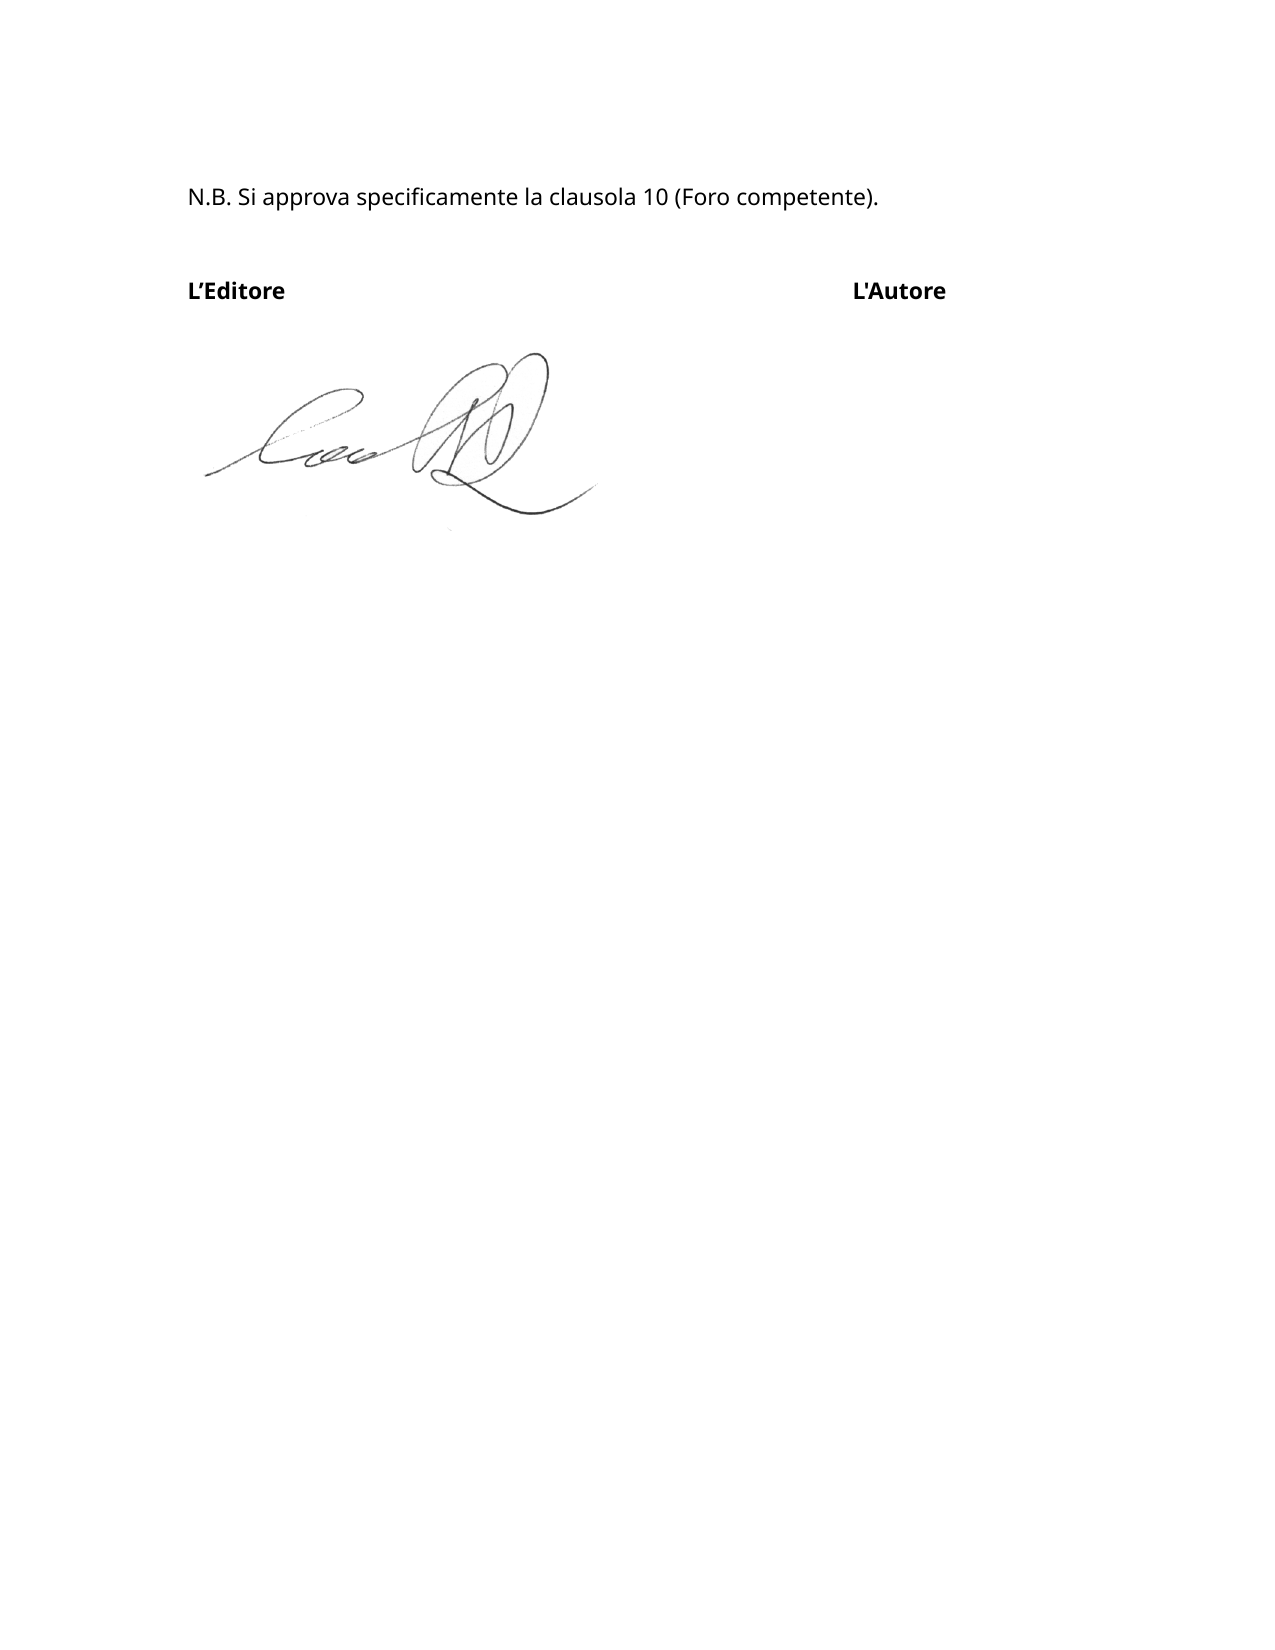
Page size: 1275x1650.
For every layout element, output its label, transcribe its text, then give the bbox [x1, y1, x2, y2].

text L’Editore L'Autore [187, 275, 1087, 306]
text N.B. Si approva specificamente la clausola 10 (Foro competente). [187, 181, 1087, 212]
